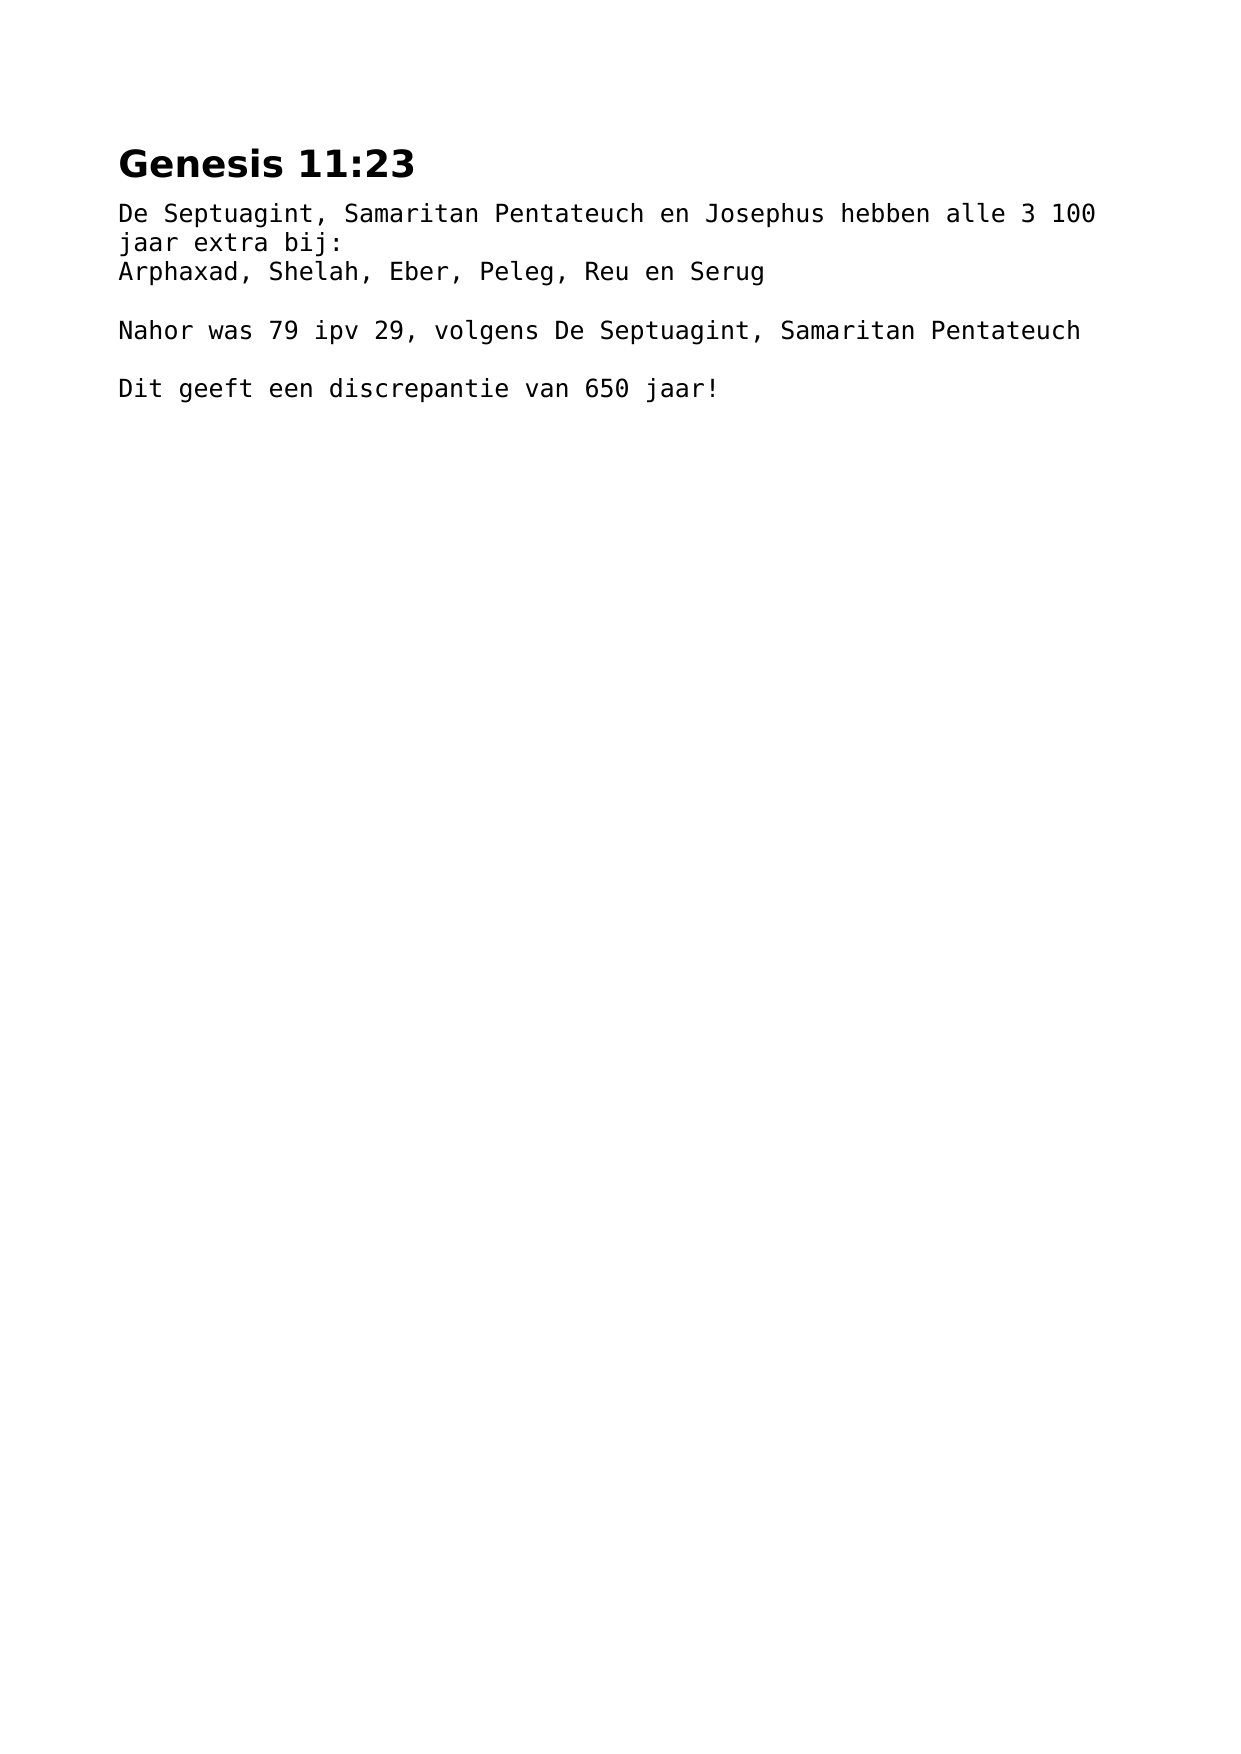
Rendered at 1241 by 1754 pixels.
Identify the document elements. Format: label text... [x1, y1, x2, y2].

text De Septuagint, Samaritan Pentateuch en Josephus hebben alle 3 100 jaar extra bij: Arphaxad, Shelah, Eber, Peleg, Reu en Serug Nahor was 79 ipv 29, volgens De Septuagint, Samaritan Pentateuch Dit geeft een discrepantie van 650 jaar! [118, 199, 1122, 403]
subtitle Genesis 11:23 [118, 143, 1122, 187]
